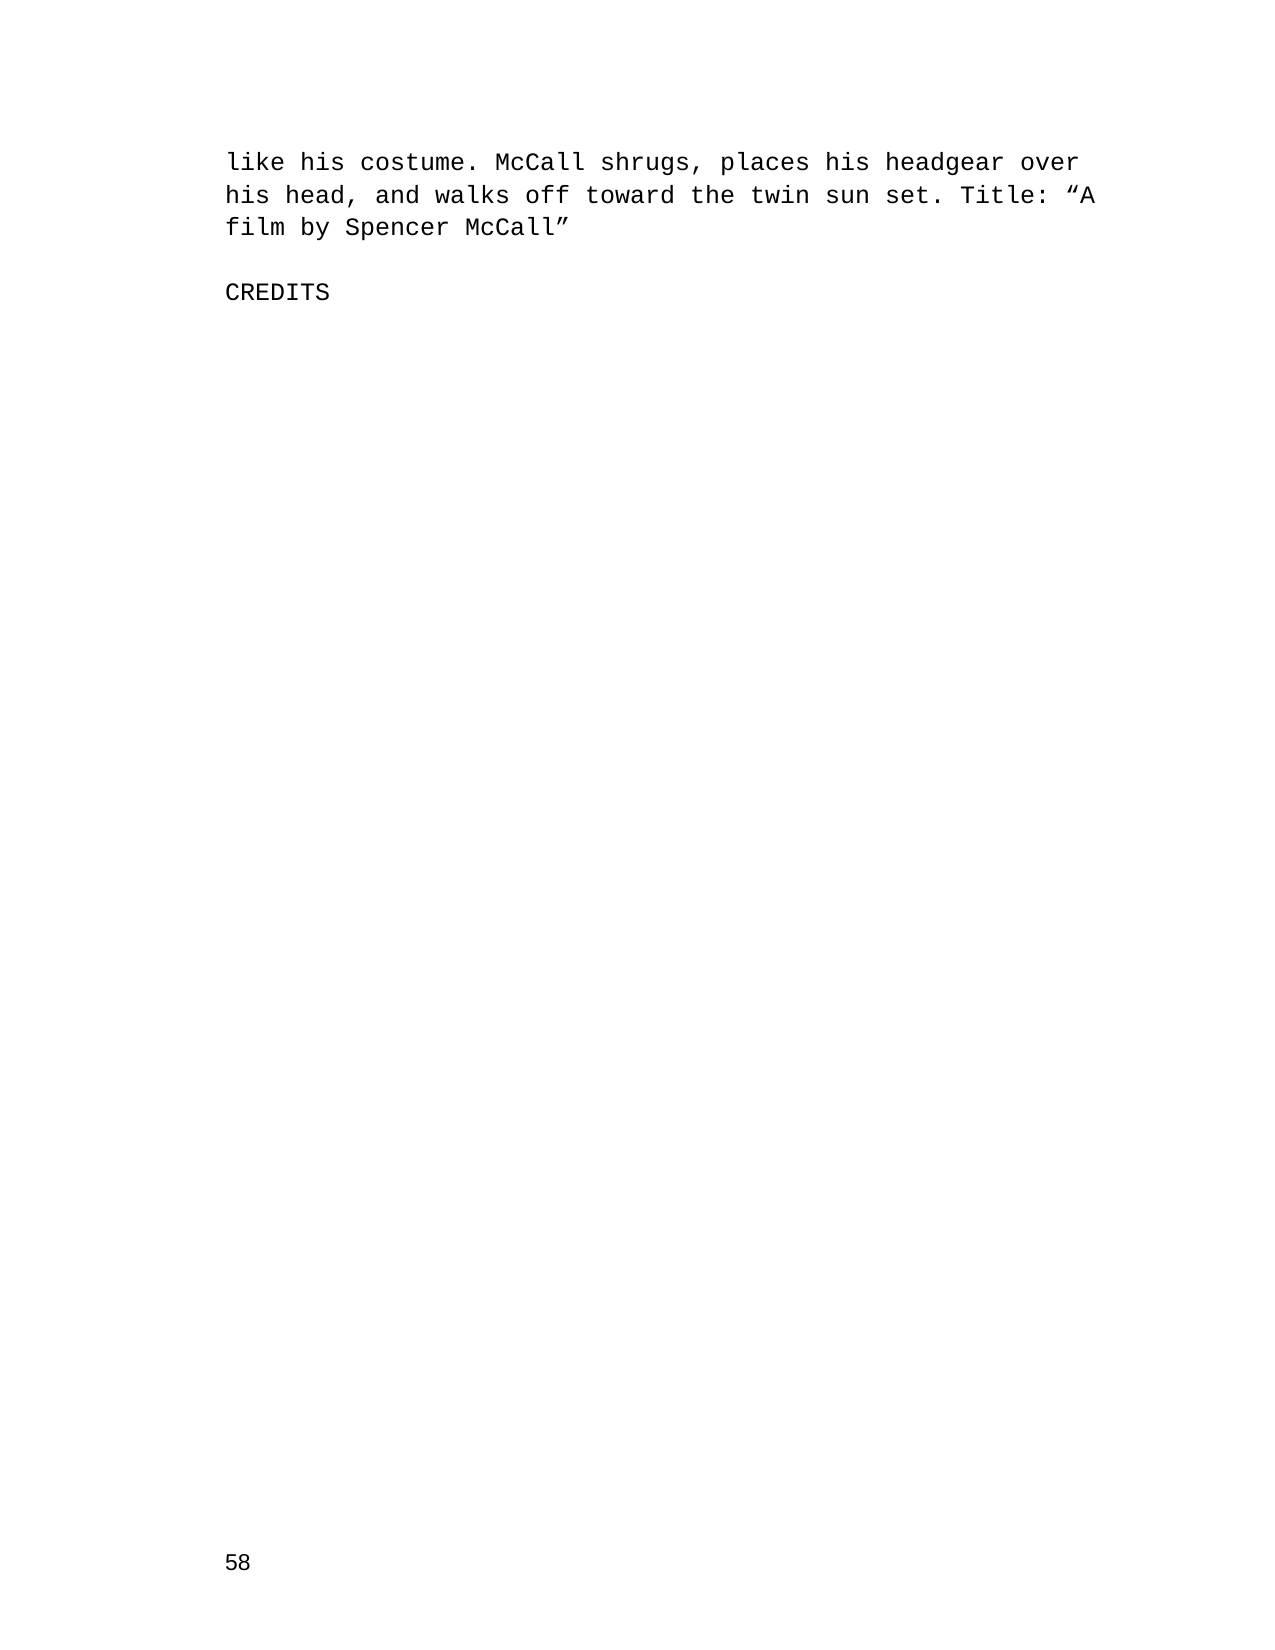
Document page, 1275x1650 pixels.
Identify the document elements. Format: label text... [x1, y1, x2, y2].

text CREDITS [225, 280, 1125, 308]
text like his costume. McCall shrugs, places his headgear over his head, and walks off toward the twin sun set. Title: “A film by Spencer McCall” [225, 150, 1125, 243]
